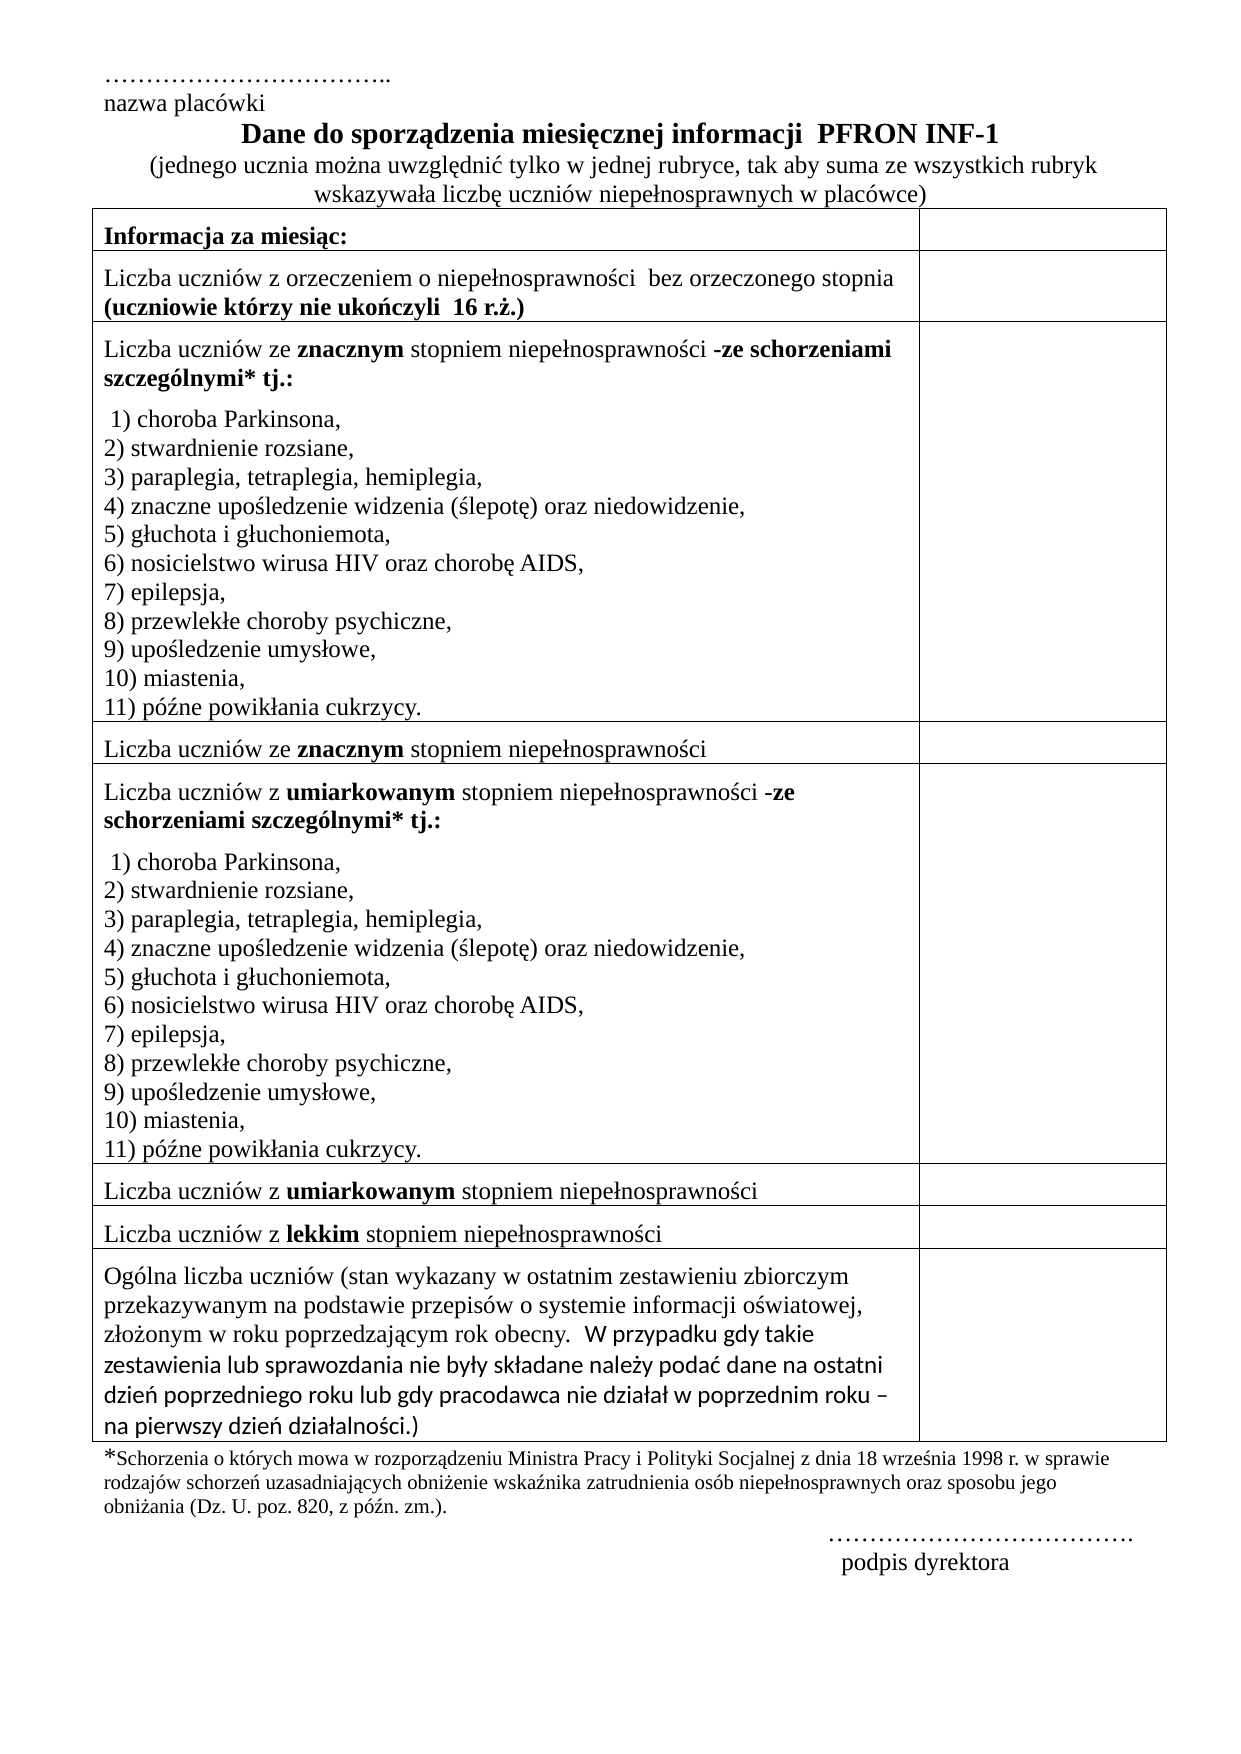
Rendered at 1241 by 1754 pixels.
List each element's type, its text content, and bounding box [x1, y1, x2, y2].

text podpis dyrektora [103, 1547, 1137, 1576]
table_cell [920, 251, 1166, 321]
text nazwa placówki [103, 88, 1137, 117]
table_cell [920, 722, 1166, 763]
table_cell Liczba uczniów z lekkim stopniem niepełnosprawności [93, 1206, 919, 1247]
table_cell Liczba uczniów ze znacznym stopniem niepełnosprawności -ze schorzeniami szczególnymi* tj.: 1) choroba Parkinsona, 2) stwardnienie rozsiane, 3) paraplegia, tetraplegia, hemiplegia, 4) znaczne upośledzenie widzenia (ślepotę) oraz niedowidzenie, 5) głuchota i głuchoniemota, 6) nosicielstwo wirusa HIV oraz chorobę AIDS, 7) epilepsja, 8) przewlekłe choroby psychiczne, 9) upośledzenie umysłowe, 10) miastenia, 11) późne powikłania cukrzycy. [93, 322, 919, 721]
table_cell Liczba uczniów z umiarkowanym stopniem niepełnosprawności [93, 1164, 919, 1205]
table_header [920, 209, 1166, 250]
table_cell [920, 1164, 1166, 1205]
table_cell Liczba uczniów z orzeczeniem o niepełnosprawności bez orzeczonego stopnia (uczniowie którzy nie ukończyli 16 r.ż.) [93, 251, 919, 321]
text Dane do sporządzenia miesięcznej informacji PFRON INF-1 [103, 117, 1137, 150]
table_cell [920, 1249, 1166, 1441]
table_cell [920, 1206, 1166, 1247]
text *Schorzenia o których mowa w rozporządzeniu Ministra Pracy i Polityki Socjalnej z dnia 18 września 1998 r. w sprawie rodzajów schorzeń uzasadniających obniżenie wskaźnika zatrudnienia osób niepełnosprawnych oraz sposobu jego obniżania (Dz. U. poz. 820, z późn. zm.). [103, 1442, 1137, 1518]
text …………………………….. [103, 59, 1137, 88]
text (jednego ucznia można uwzględnić tylko w jednej rubryce, tak aby suma ze wszystkich rubryk wskazywała liczbę uczniów niepełnosprawnych w placówce) [103, 150, 1137, 208]
table_cell Liczba uczniów ze znacznym stopniem niepełnosprawności [93, 722, 919, 763]
text ………………………………. [103, 1518, 1137, 1547]
table_cell Ogólna liczba uczniów (stan wykazany w ostatnim zestawieniu zbiorczym przekazywanym na podstawie przepisów o systemie informacji oświatowej, złożonym w roku poprzedzającym rok obecny. W przypadku gdy takie zestawienia lub sprawozdania nie były składane należy podać dane na ostatni dzień poprzedniego roku lub gdy pracodawca nie działał w poprzednim roku –na pierwszy dzień działalności.) [93, 1249, 919, 1441]
table_cell Liczba uczniów z umiarkowanym stopniem niepełnosprawności -ze schorzeniami szczególnymi* tj.: 1) choroba Parkinsona, 2) stwardnienie rozsiane, 3) paraplegia, tetraplegia, hemiplegia, 4) znaczne upośledzenie widzenia (ślepotę) oraz niedowidzenie, 5) głuchota i głuchoniemota, 6) nosicielstwo wirusa HIV oraz chorobę AIDS, 7) epilepsja, 8) przewlekłe choroby psychiczne, 9) upośledzenie umysłowe, 10) miastenia, 11) późne powikłania cukrzycy. [93, 764, 919, 1163]
table_cell [920, 764, 1166, 1163]
table_cell [920, 322, 1166, 721]
table_header Informacja za miesiąc: [93, 209, 919, 250]
